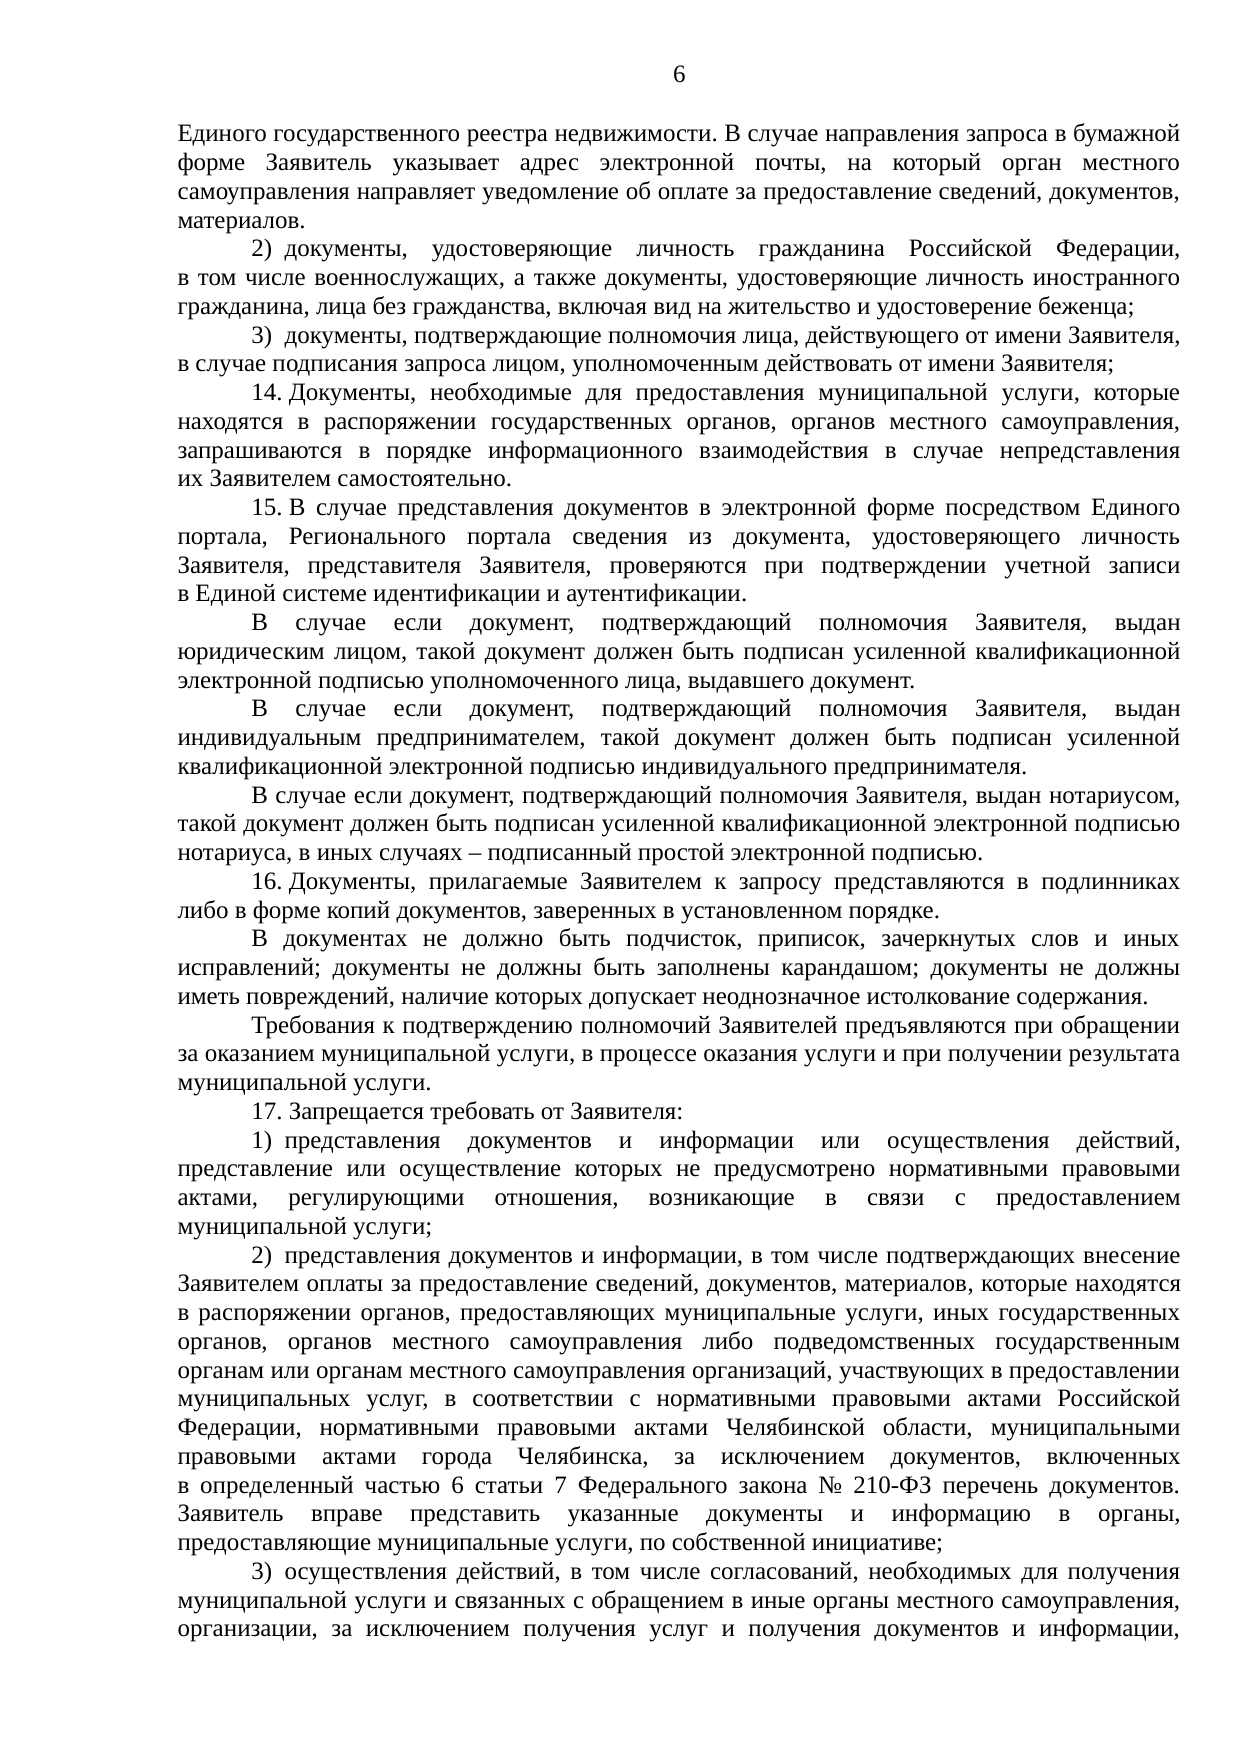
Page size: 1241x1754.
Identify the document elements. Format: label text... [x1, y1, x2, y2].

text 2) представления документов и информации, в том числе подтверждающих внесение Заявителем оплаты за предоставление сведений, документов, материалов, которые находятся в распоряжении органов, предоставляющих муниципальные услуги, иных государственных органов, органов местного самоуправления либо подведомственных государственным органам или органам местного самоуправления организаций, участвующих в предоставлении муниципальных услуг, в соответствии с нормативными правовыми актами Российской Федерации, нормативными правовыми актами Челябинской области, муниципальными правовыми актами города Челябинска, за исключением документов, включенных в определенный частью 6 статьи 7 Федерального закона № 210-ФЗ перечень документов. Заявитель вправе представить указанные документы и информацию в органы, предоставляющие муниципальные услуги, по собственной инициативе; [177, 1240, 1181, 1556]
text Единого государственного реестра недвижимости. В случае направления запроса в бумажной форме Заявитель указывает адрес электронной почты, на который орган местного самоуправления направляет уведомление об оплате за предоставление сведений, документов, материалов. [177, 118, 1181, 233]
text 1) представления документов и информации или осуществления действий, представление или осуществление которых не предусмотрено нормативными правовыми актами, регулирующими отношения, возникающие в связи с предоставлением муниципальной услуги; [177, 1125, 1181, 1240]
text 15. В случае представления документов в электронной форме посредством Единого портала, Регионального портала сведения из документа, удостоверяющего личность Заявителя, представителя Заявителя, проверяются при подтверждении учетной записи в Единой системе идентификации и аутентификации. [177, 492, 1181, 607]
text В случае если документ, подтверждающий полномочия Заявителя, выдан индивидуальным предпринимателем, такой документ должен быть подписан усиленной квалификационной электронной подписью индивидуального предпринимателя. [177, 693, 1181, 780]
text 2) документы, удостоверяющие личность гражданина Российской Федерации, в том числе военнослужащих, а также документы, удостоверяющие личность иностранного гражданина, лица без гражданства, включая вид на жительство и удостоверение беженца; [177, 233, 1181, 320]
text Требования к подтверждению полномочий Заявителей предъявляются при обращении за оказанием муниципальной услуги, в процессе оказания услуги и при получении результата муниципальной услуги. [177, 1010, 1181, 1096]
text В случае если документ, подтверждающий полномочия Заявителя, выдан юридическим лицом, такой документ должен быть подписан усиленной квалификационной электронной подписью уполномоченного лица, выдавшего документ. [177, 607, 1181, 693]
text 17. Запрещается требовать от Заявителя: [177, 1096, 1181, 1125]
text 3) документы, подтверждающие полномочия лица, действующего от имени Заявителя, в случае подписания запроса лицом, уполномоченным действовать от имени Заявителя; [177, 320, 1181, 377]
text 3) осуществления действий, в том числе согласований, необходимых для получения муниципальной услуги и связанных с обращением в иные органы местного самоуправления, организации, за исключением получения услуг и получения документов и информации, [177, 1556, 1181, 1642]
text В случае если документ, подтверждающий полномочия Заявителя, выдан нотариусом, такой документ должен быть подписан усиленной квалификационной электронной подписью нотариуса, в иных случаях – подписанный простой электронной подписью. [177, 780, 1181, 866]
text В документах не должно быть подчисток, приписок, зачеркнутых слов и иных исправлений; документы не должны быть заполнены карандашом; документы не должны иметь повреждений, наличие которых допускает неоднозначное истолкование содержания. [177, 923, 1181, 1010]
text 16. Документы, прилагаемые Заявителем к запросу представляются в подлинниках либо в форме копий документов, заверенных в установленном порядке. [177, 866, 1181, 923]
text 14. Документы, необходимые для предоставления муниципальной услуги, которые находятся в распоряжении государственных органов, органов местного самоуправления, запрашиваются в порядке информационного взаимодействия в случае непредставления их Заявителем самостоятельно. [177, 377, 1181, 492]
